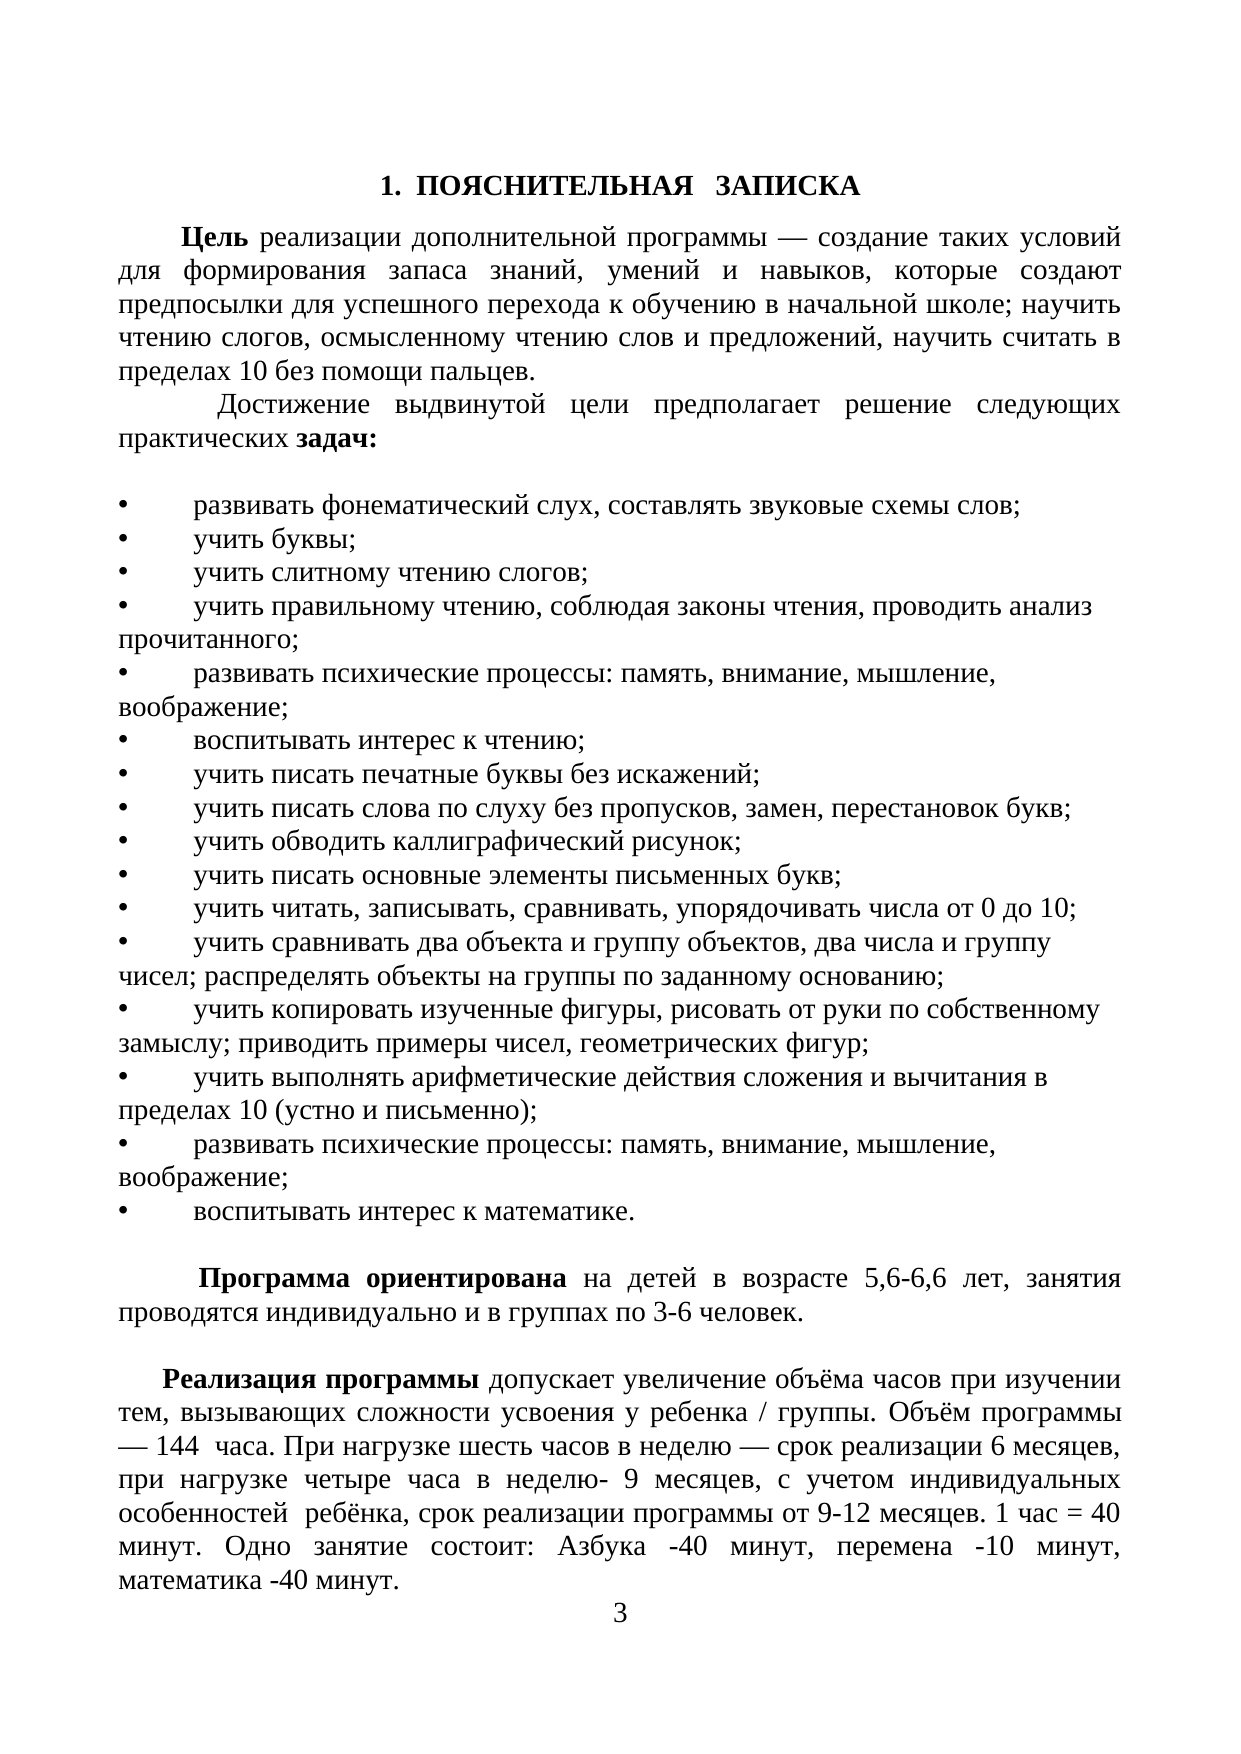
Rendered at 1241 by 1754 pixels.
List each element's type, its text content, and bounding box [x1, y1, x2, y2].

list учить писать печатные буквы без искажений; [118, 756, 1122, 790]
list учить сравнивать два объекта и группу объектов, два числа и группу чисел; распределять объекты на группы по заданному основанию; [118, 924, 1122, 991]
list учить выполнять арифметические действия сложения и вычитания в пределах 10 (устно и письменно); [118, 1059, 1122, 1126]
list развивать фонематический слух, составлять звуковые схемы слов; [118, 487, 1122, 521]
text Реализация программы допускает увеличение объёма часов при изучении тем, вызывающих сложности усвоения у ребенка / группы. Объём программы — 144 часа. При нагрузке шесть часов в неделю — срок реализации 6 месяцев, при нагрузке четыре часа в неделю- 9 месяцев, с учетом индивидуальных особенностей ребёнка, срок реализации программы от 9-12 месяцев. 1 час = 40 минут. Одно занятие состоит: Азбука -40 минут, перемена -10 минут, математика -40 минут. [118, 1361, 1122, 1596]
text Достижение выдвинутой цели предполагает решение следующих практических задач: [118, 386, 1122, 453]
text 1. ПОЯСНИТЕЛЬНАЯ ЗАПИСКА [118, 168, 1122, 202]
list учить копировать изученные фигуры, рисовать от руки по собственному замыслу; приводить примеры чисел, геометрических фигур; [118, 991, 1122, 1059]
list развивать психические процессы: память, внимание, мышление, воображение; [118, 655, 1122, 722]
list учить слитному чтению слогов; [118, 554, 1122, 588]
text Программа ориентирована на детей в возрасте 5,6-6,6 лет, занятия проводятся индивидуально и в группах по 3-6 человек. [118, 1260, 1122, 1327]
list развивать психические процессы: память, внимание, мышление, воображение; [118, 1126, 1122, 1193]
list воспитывать интерес к математике. [118, 1193, 1122, 1227]
list воспитывать интерес к чтению; [118, 722, 1122, 756]
list учить писать слова по слуху без пропусков, замен, перестановок букв; [118, 790, 1122, 823]
list учить обводить каллиграфический рисунок; [118, 823, 1122, 857]
list учить писать основные элементы письменных букв; [118, 857, 1122, 891]
list учить правильному чтению, соблюдая законы чтения, проводить анализ прочитанного; [118, 588, 1122, 655]
list учить читать, записывать, сравнивать, упорядочивать числа от 0 до 10; [118, 891, 1122, 924]
list учить буквы; [118, 521, 1122, 554]
text 3 [118, 1596, 1122, 1629]
text Цель реализации дополнительной программы — создание таких условий для формирования запаса знаний, умений и навыков, которые создают предпосылки для успешного перехода к обучению в начальной школе; научить чтению слогов, осмысленному чтению слов и предложений, научить считать в пределах 10 без помощи пальцев. [118, 219, 1122, 386]
